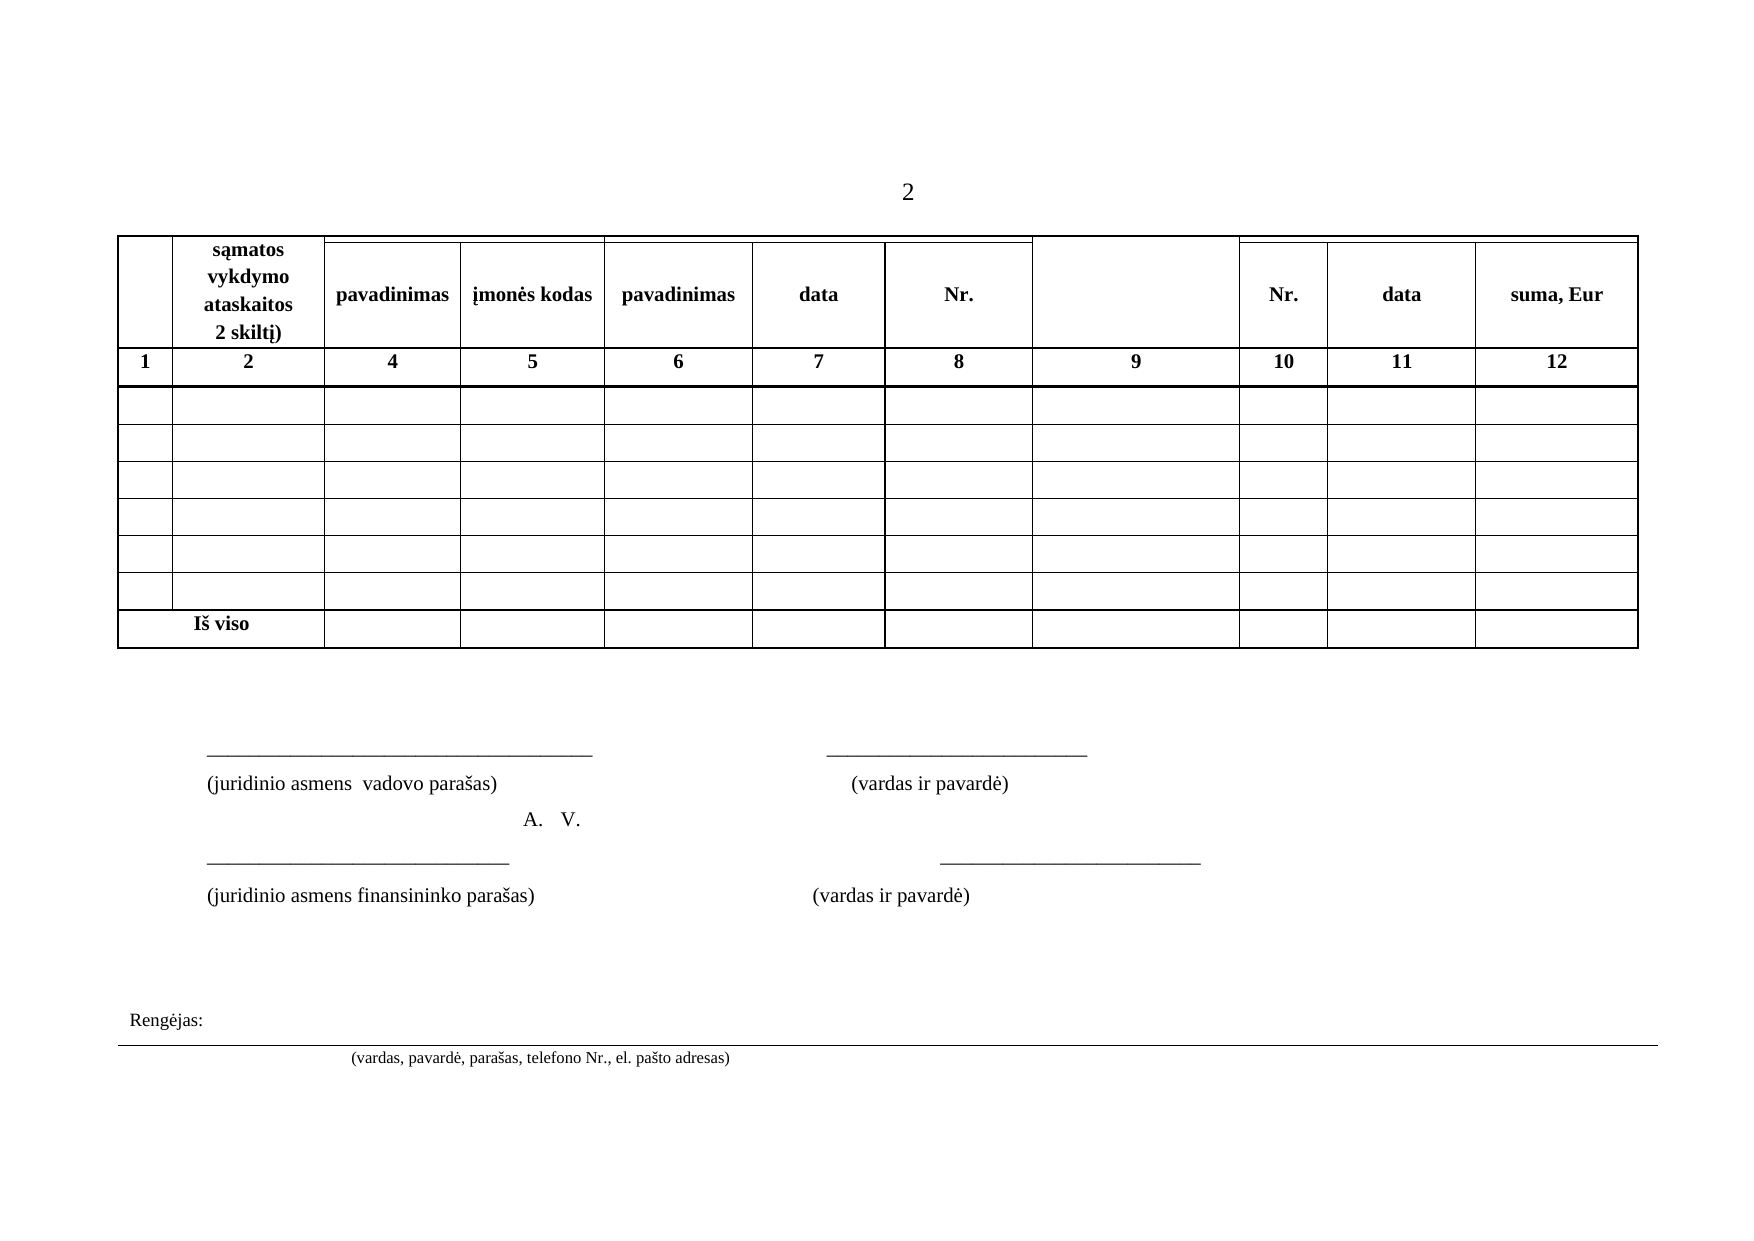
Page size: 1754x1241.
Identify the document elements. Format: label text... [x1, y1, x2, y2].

table_cell [753, 425, 884, 461]
table_cell [605, 388, 752, 423]
table_cell [119, 425, 172, 461]
table_cell [119, 462, 172, 498]
table_cell data [753, 243, 884, 347]
table_cell [461, 425, 604, 461]
table_cell [753, 462, 884, 498]
table_cell [1240, 388, 1327, 423]
table_cell Iš viso [119, 611, 324, 647]
table_cell [605, 573, 752, 609]
table_cell 4 [325, 349, 460, 385]
table_cell [886, 462, 1032, 498]
table_cell [1328, 425, 1475, 461]
table_cell [1033, 462, 1239, 498]
table_cell [886, 611, 1032, 647]
table_cell [605, 611, 752, 647]
table_cell 1 [119, 349, 172, 385]
table_cell [1240, 425, 1327, 461]
text (juridinio asmens vadovo parašas) (vardas ir pavardė) [207, 771, 1698, 795]
table_header [325, 237, 604, 242]
table_cell [1476, 499, 1637, 535]
table_cell 5 [461, 349, 604, 385]
table_cell [1328, 611, 1475, 647]
table_cell 8 [886, 349, 1032, 385]
table_cell [753, 611, 884, 647]
table_cell [325, 499, 460, 535]
table_cell [173, 499, 324, 535]
table_cell [886, 425, 1032, 461]
table_cell [119, 388, 172, 423]
table_cell [1328, 536, 1475, 572]
table_header [1240, 237, 1637, 242]
table_cell [1637, 1045, 1662, 1076]
table_cell [1033, 388, 1239, 423]
table_cell [1476, 611, 1637, 647]
table_cell [1328, 573, 1475, 609]
table_cell [753, 388, 884, 423]
table_cell [605, 499, 752, 535]
table_cell pavadinimas [325, 243, 460, 347]
table_cell (vardas, pavardė, parašas, telefono Nr., el. pašto adresas) [118, 1046, 1514, 1076]
table_cell [461, 462, 604, 498]
table_cell Nr. [1240, 243, 1327, 347]
table_cell [325, 462, 460, 498]
table_cell [1240, 573, 1327, 609]
table_header Rengėjas: [118, 1002, 1658, 1045]
table_cell suma, Eur [1476, 243, 1637, 347]
table_cell [605, 425, 752, 461]
table_cell 7 [753, 349, 884, 385]
table_cell [1240, 536, 1327, 572]
table_cell [173, 573, 324, 609]
table_cell 2 [173, 349, 324, 385]
table_cell [886, 536, 1032, 572]
table_cell [753, 499, 884, 535]
table_header [1658, 1002, 1662, 1045]
table_cell 12 [1476, 349, 1637, 385]
table_cell [1033, 536, 1239, 572]
table_cell [886, 499, 1032, 535]
table_cell [325, 611, 460, 647]
table_cell [461, 573, 604, 609]
table_cell [605, 462, 752, 498]
table_cell [1240, 462, 1327, 498]
table_cell [1613, 1046, 1637, 1076]
table_cell [173, 536, 324, 572]
table_cell [1476, 462, 1637, 498]
table_cell Nr. [886, 243, 1032, 347]
table_cell [886, 388, 1032, 423]
text (juridinio asmens finansininko parašas) (vardas ir pavardė) [207, 879, 1698, 908]
table_cell [886, 573, 1032, 609]
table_cell [1033, 425, 1239, 461]
table_cell [1476, 573, 1637, 609]
table_cell [1033, 573, 1239, 609]
table_cell [605, 536, 752, 572]
table_cell [119, 536, 172, 572]
table_header [1033, 237, 1239, 347]
table_cell [325, 425, 460, 461]
table_cell [1564, 1046, 1588, 1076]
table_cell [1328, 462, 1475, 498]
table_header [605, 237, 1032, 242]
table_cell 6 [605, 349, 752, 385]
text A. V. [523, 807, 1698, 831]
table_cell 11 [1328, 349, 1475, 385]
table_cell [119, 573, 172, 609]
table_cell [325, 536, 460, 572]
table_cell [1033, 499, 1239, 535]
table_cell [1588, 1046, 1613, 1076]
table_cell [1328, 388, 1475, 423]
table_cell [753, 536, 884, 572]
table_cell [461, 611, 604, 647]
table_cell [173, 462, 324, 498]
table_cell data [1328, 243, 1475, 347]
table_cell [325, 573, 460, 609]
table_cell [1033, 611, 1239, 647]
table_cell pavadinimas [605, 243, 752, 347]
table_cell [1476, 536, 1637, 572]
table_cell [1539, 1046, 1563, 1076]
table_header [119, 237, 172, 347]
table_cell [461, 388, 604, 423]
table_cell [1476, 425, 1637, 461]
table_cell 10 [1240, 349, 1327, 385]
table_cell 9 [1033, 349, 1239, 385]
table_cell [1240, 611, 1327, 647]
table_cell [1240, 499, 1327, 535]
table_cell [325, 388, 460, 423]
table_cell [461, 499, 604, 535]
table_cell [173, 388, 324, 423]
table_cell [1476, 388, 1637, 423]
table_cell [461, 536, 604, 572]
table_header sąmatos vykdymo ataskaitos 2 skiltį) [173, 237, 324, 347]
table_cell [173, 425, 324, 461]
table_cell [753, 573, 884, 609]
table_cell [119, 499, 172, 535]
table_cell [1514, 1046, 1539, 1076]
text _____________________________ _________________________ [207, 843, 1698, 867]
table_cell [1328, 499, 1475, 535]
table_cell įmonės kodas [461, 243, 604, 347]
text _____________________________________ _________________________ [207, 735, 1698, 759]
